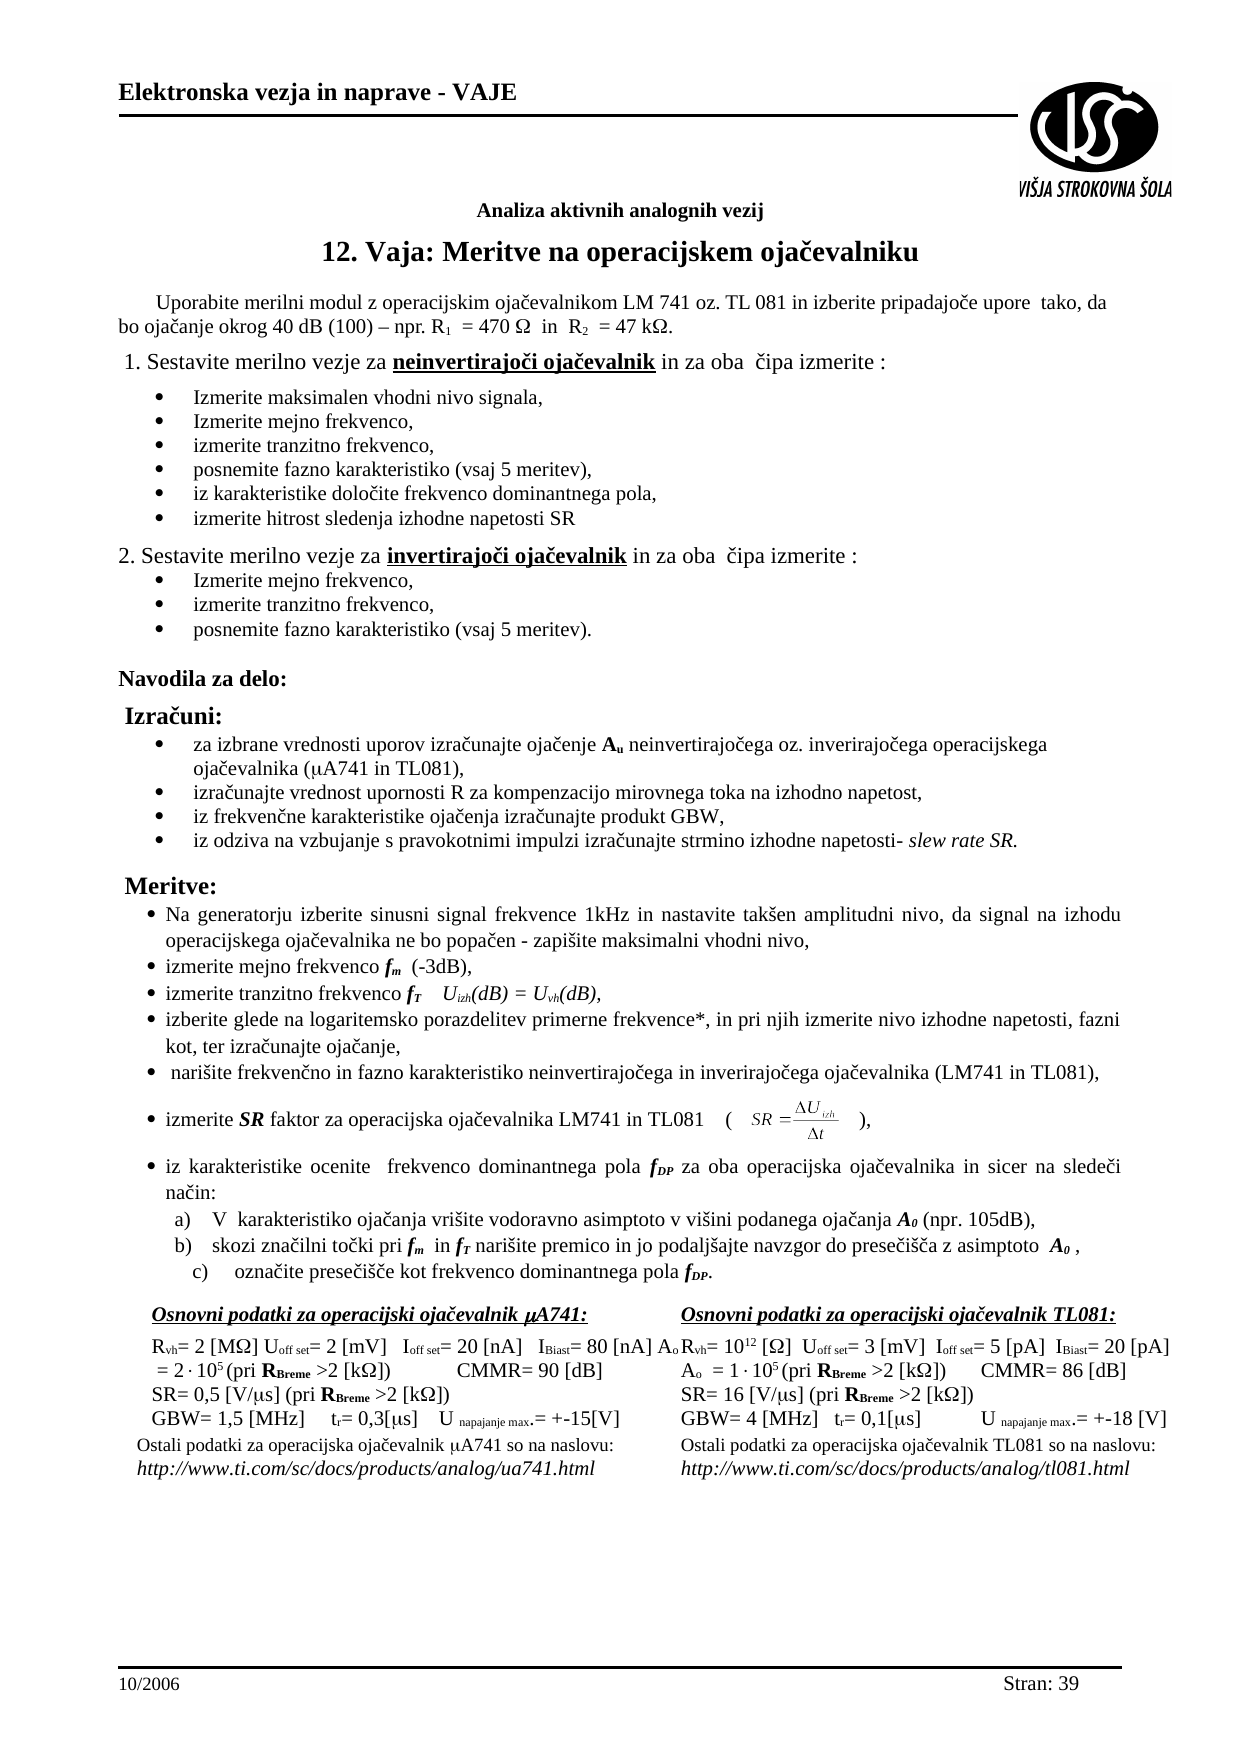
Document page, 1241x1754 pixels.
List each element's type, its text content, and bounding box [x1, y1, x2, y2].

list Izmerite mejno frekvenco, [156, 568, 1122, 592]
list iz odziva na vzbujanje s pravokotnimi impulzi izračunajte strmino izhodne napetosti- slew rate SR. [156, 828, 1122, 852]
picture [1019, 82, 1172, 197]
list V karakteristiko ojačanja vrišite vodoravno asimptoto v višini podanega ojačanja A0 (npr. 105dB), [174, 1207, 1122, 1231]
list izračunajte vrednost upornosti R za kompenzacijo mirovnega toka na izhodno napetost, [156, 780, 1122, 804]
list iz karakteristike določite frekvenco dominantnega pola, [156, 481, 1122, 505]
list c) označite presečišče kot frekvenco dominantnega pola fDP. [157, 1259, 1122, 1283]
subtitle Izračuni: [118, 701, 1122, 730]
subtitle Navodila za delo: [118, 664, 1122, 691]
subtitle 2. Sestavite merilno vezje za invertirajoči ojačevalnik in za oba čipa izmerite : [118, 542, 1122, 568]
list Na generatorju izberite sinusni signal frekvence 1kHz in nastavite takšen amplitudni nivo, da signal na izhodu operacijskega ojačevalnika ne bo popačen - zapišite maksimalni vhodni nivo, [148, 902, 1122, 952]
list izmerite tranzitno frekvenco fT Uizh(dB) = Uvh(dB), [148, 981, 1122, 1005]
list izmerite hitrost sledenja izhodne napetosti SR [156, 505, 1122, 529]
subtitle Meritve: [118, 871, 1122, 899]
subtitle 12. Vaja: Meritve na operacijskem ojačevalniku [118, 234, 1122, 267]
list posnemite fazno karakteristiko (vsaj 5 meritev), [156, 457, 1122, 481]
list narišite frekvenčno in fazno karakteristiko neinvertirajočega in inverirajočega ojačevalnika (LM741 in TL081), [148, 1060, 1122, 1084]
subtitle Uporabite merilni modul z operacijskim ojačevalnikom LM 741 oz. TL 081 in izberite pripadajoče upore tako, da bo ojačanje okrog 40 dB (100) – npr. R1 = 470  in R2 = 47 k. [118, 290, 1122, 338]
list Izmerite maksimalen vhodni nivo signala, [156, 385, 1122, 409]
list za izbrane vrednosti uporov izračunajte ojačenje Au neinvertirajočega oz. inverirajočega operacijskega ojačevalnika (A741 in TL081), [156, 732, 1122, 780]
list iz frekvenčne karakteristike ojačenja izračunajte produkt GBW, [156, 804, 1122, 828]
list izmerite SR faktor za operacijska ojačevalnika LM741 in TL081 (), [148, 1087, 1122, 1151]
list izberite glede na logaritemsko porazdelitev primerne frekvence*, in pri njih izmerite nivo izhodne napetosti, fazni kot, ter izračunajte ojačanje, [148, 1007, 1122, 1058]
list izmerite tranzitno frekvenco, [156, 592, 1122, 616]
list Izmerite mejno frekvenco, [156, 409, 1122, 433]
text Analiza aktivnih analognih vezij [118, 163, 1122, 222]
list izmerite tranzitno frekvenco, [156, 433, 1122, 457]
list posnemite fazno karakteristiko (vsaj 5 meritev). [156, 616, 1122, 641]
subtitle 1. Sestavite merilno vezje za neinvertirajoči ojačevalnik in za oba čipa izmerite : [118, 348, 1122, 375]
list iz karakteristike ocenite frekvenco dominantnega pola fDP za oba operacijska ojačevalnika in sicer na sledeči način: [148, 1154, 1122, 1204]
list izmerite mejno frekvenco fm (-3dB), [148, 954, 1122, 978]
list skozi značilni točki pri fm in fT narišite premico in jo podaljšajte navzgor do presečišča z asimptoto A0 , [174, 1233, 1122, 1257]
